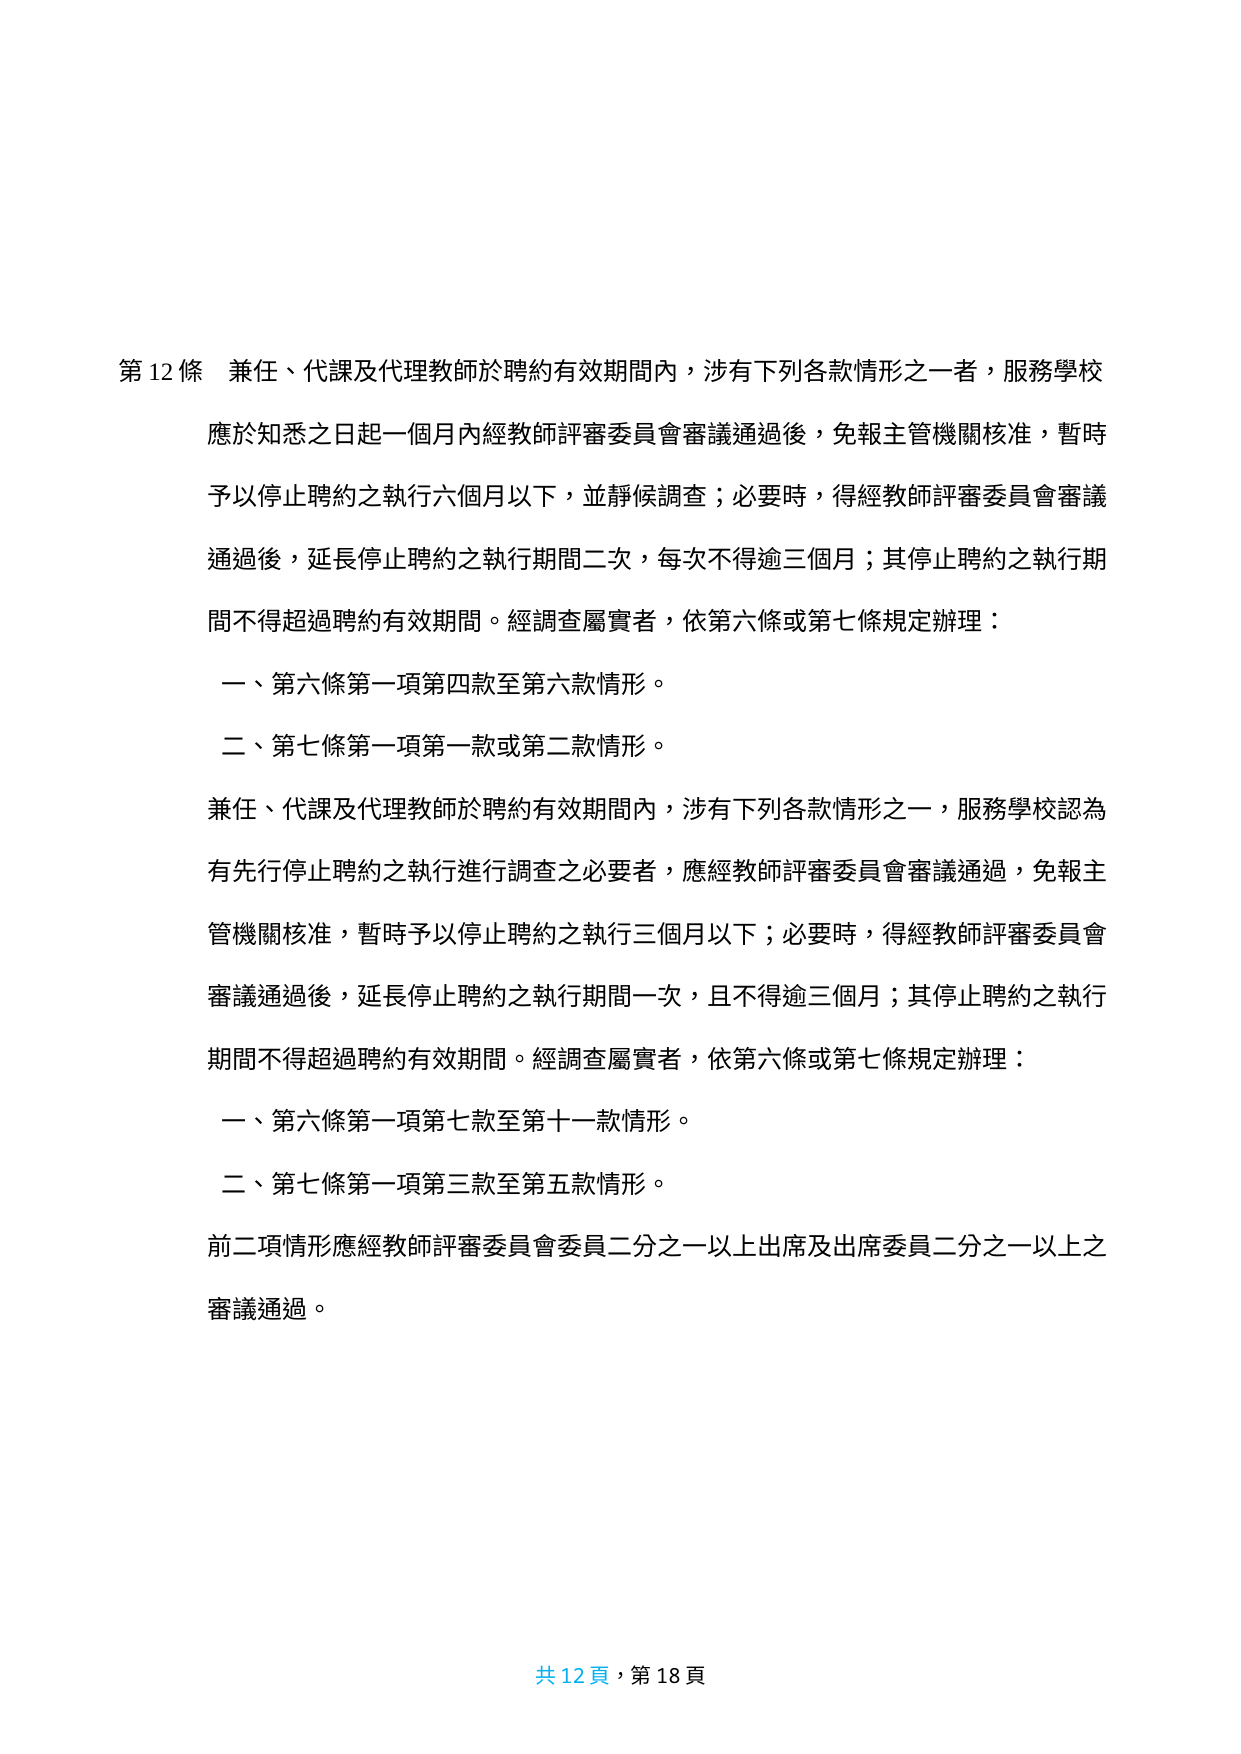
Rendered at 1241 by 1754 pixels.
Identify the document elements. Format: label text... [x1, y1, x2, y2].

text 前二項情形應經教師評審委員會委員二分之一以上出席及出席委員二分之一以上之審議通過。 [207, 1203, 1122, 1328]
text 二、第七條第一項第一款或第二款情形。 [207, 703, 1122, 766]
text 第12條 兼任、代課及代理教師於聘約有效期間內，涉有下列各款情形之一者，服務學校應於知悉之日起一個月內經教師評審委員會審議通過後，免報主管機關核准，暫時予以停止聘約之執行六個月以下，並靜候調查；必要時，得經教師評審委員會審議通過後，延長停止聘約之執行期間二次，每次不得逾三個月；其停止聘約之執行期間不得超過聘約有效期間。經調查屬實者，依第六條或第七條規定辦理： [118, 328, 1122, 641]
text 兼任、代課及代理教師於聘約有效期間內，涉有下列各款情形之一，服務學校認為有先行停止聘約之執行進行調查之必要者，應經教師評審委員會審議通過，免報主管機關核准，暫時予以停止聘約之執行三個月以下；必要時，得經教師評審委員會審議通過後，延長停止聘約之執行期間一次，且不得逾三個月；其停止聘約之執行期間不得超過聘約有效期間。經調查屬實者，依第六條或第七條規定辦理： [207, 766, 1122, 1078]
text 一、第六條第一項第七款至第十一款情形。 [207, 1078, 1122, 1141]
text 二、第七條第一項第三款至第五款情形。 [207, 1141, 1122, 1203]
text 一、第六條第一項第四款至第六款情形。 [207, 641, 1122, 703]
